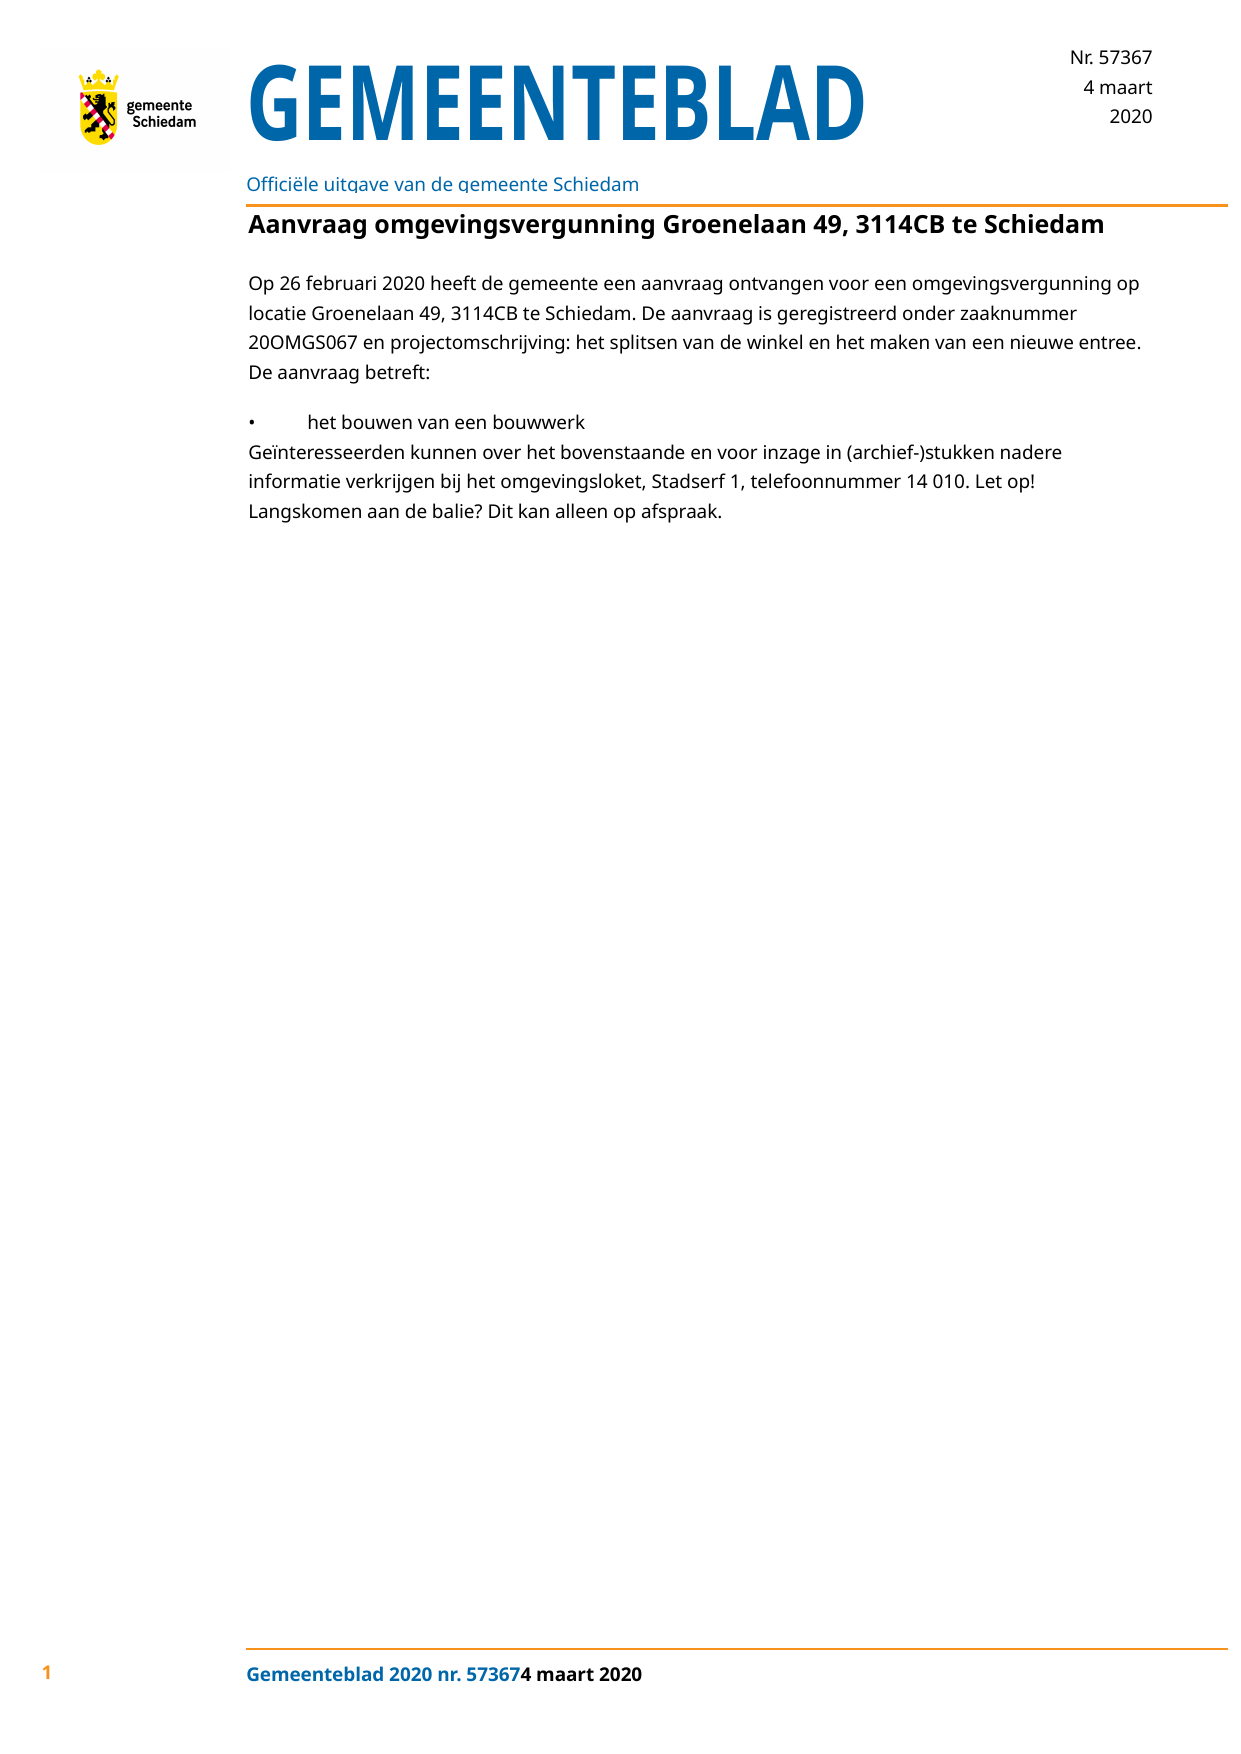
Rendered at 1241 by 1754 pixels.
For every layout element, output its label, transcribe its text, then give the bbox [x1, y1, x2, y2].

picture [41, 47, 231, 172]
list het bouwen van een bouwwerk [248, 409, 1152, 435]
text Op 26 februari 2020 heeft de gemeente een aanvraag ontvangen voor een omgevingsvergunning op locatie Groenelaan 49, 3114CB te Schiedam. De aanvraag is geregistreerd onder zaaknummer 20OMGS067 en projectomschrijving: het splitsen van de winkel en het maken van een nieuwe entree. De aanvraag betreft: [248, 270, 1152, 385]
text Geïnteresseerden kunnen over het bovenstaande en voor inzage in (archief-)stukken nadere informatie verkrijgen bij het omgevingsloket, Stadserf 1, telefoonnummer 14 010. Let op! Langskomen aan de balie? Dit kan alleen op afspraak. [248, 439, 1152, 524]
text Aanvraag omgevingsvergunning Groenelaan 49, 3114CB te Schiedam [248, 207, 1152, 241]
